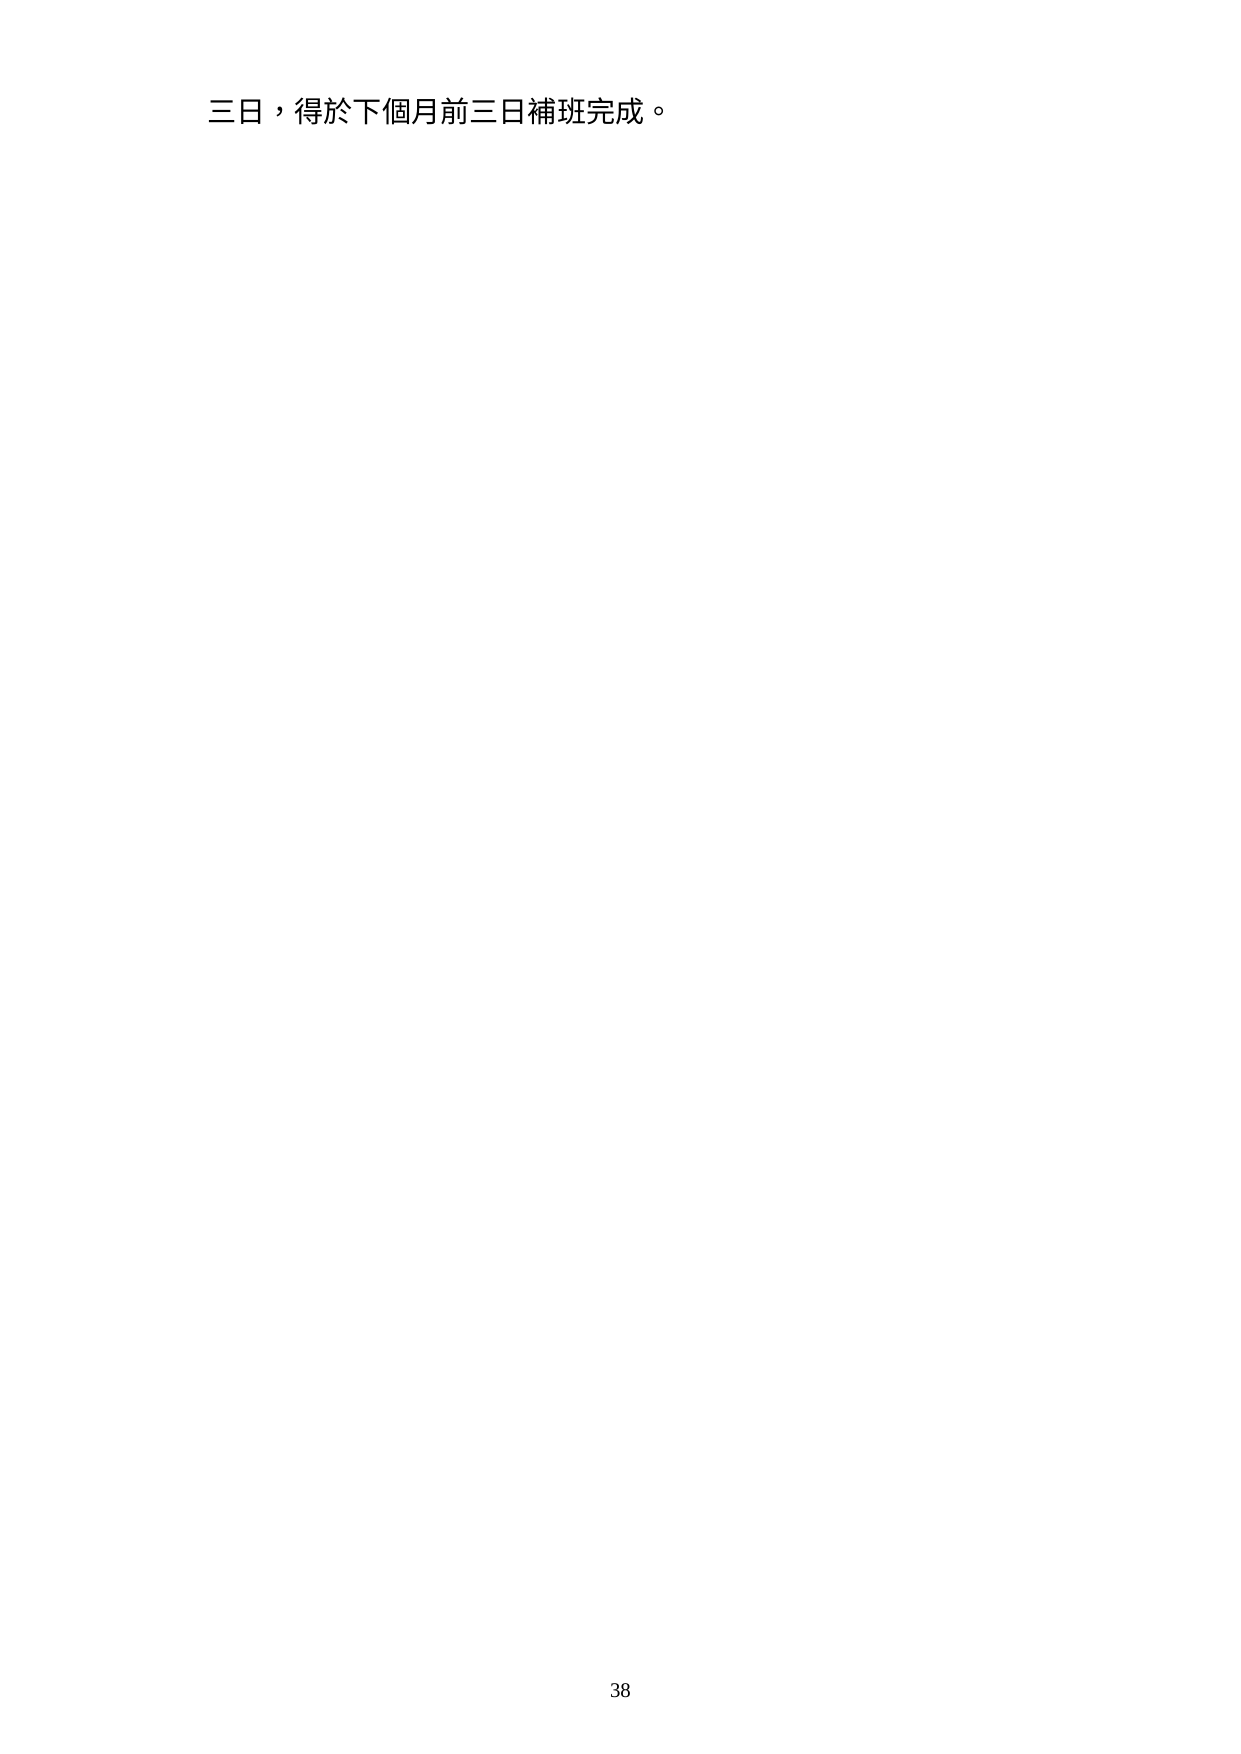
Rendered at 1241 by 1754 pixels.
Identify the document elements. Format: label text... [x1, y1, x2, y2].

list 三日，得於下個月前三日補班完成。 [177, 88, 1092, 130]
